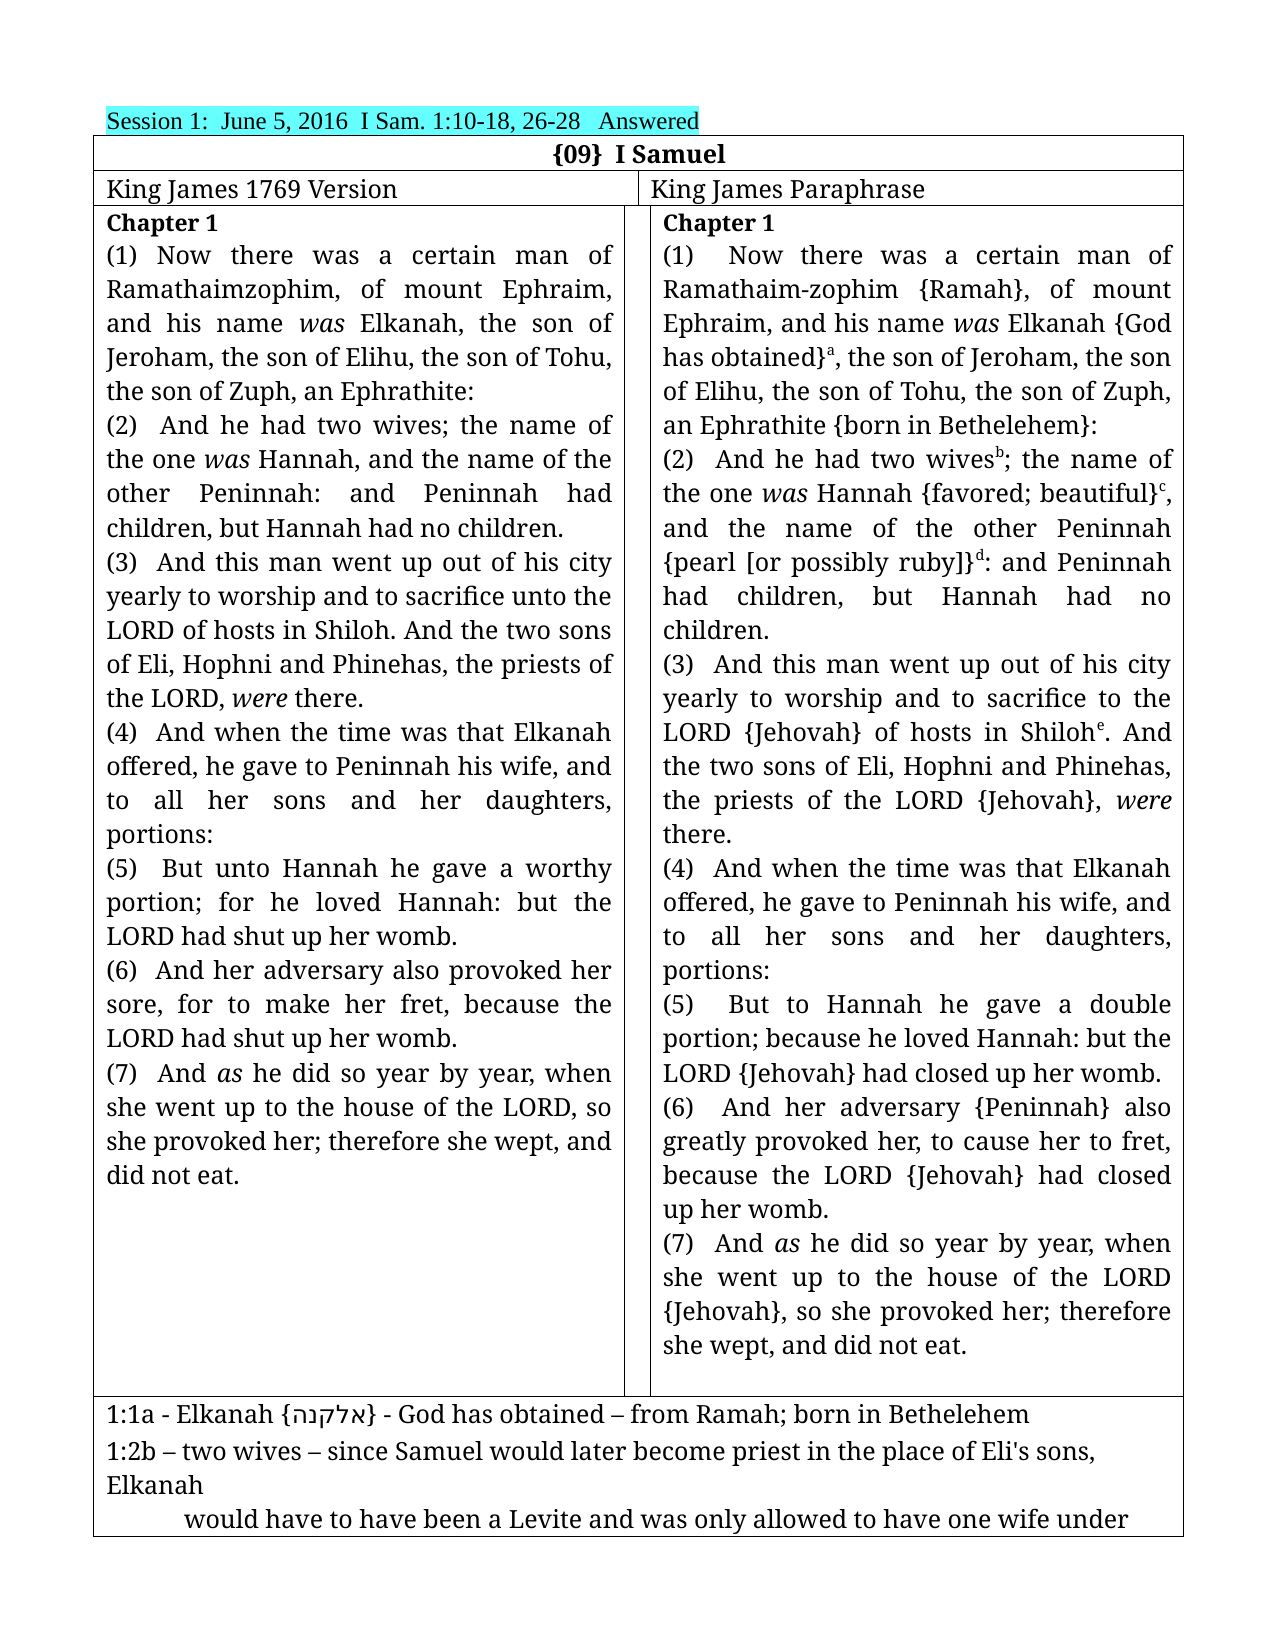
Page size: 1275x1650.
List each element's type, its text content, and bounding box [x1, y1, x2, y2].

text Session 1: June 5, 2016 I Sam. 1:10-18, 26-28 Answered [106, 106, 1168, 135]
table_cell King James 1769 Version [94, 171, 638, 205]
table_cell [625, 206, 650, 1396]
table_header {09} I Samuel [94, 136, 1183, 170]
table_cell 1:1a - Elkanah {אלקנה} - God has obtained – from Ramah; born in Bethelehem 1:2b – two wives – since Samuel would later become priest in the place of Eli's sons, Elkanah would have to have been a Levite and was only allowed to have one wife under the law of Moses [Lev. 21:13-14]; but Elkanah probably had two wives because Hannah was barren 1:2c – Hannah {חנה} – favored; beautiful 1:2d - Peninnah {פננה} – pearl [or possibly ruby] 1:3e – Shiloh – When the Israelites entered the promised land, the tabernacle was first set up at Shiloh [Josh. 18:1; Jg. 21:19; I Ki. 14:2; John 4:20] [94, 1397, 1183, 1536]
table_cell Chapter 1 (1) Now there was a certain man of Ramathaimzophim, of mount Ephraim, and his name was Elkanah, the son of Jeroham, the son of Elihu, the son of Tohu, the son of Zuph, an Ephrathite: (2) And he had two wives; the name of the one was Hannah, and the name of the other Peninnah: and Peninnah had children, but Hannah had no children. (3) And this man went up out of his city yearly to worship and to sacrifice unto the LORD of hosts in Shiloh. And the two sons of Eli, Hophni and Phinehas, the priests of the LORD, were there. (4) And when the time was that Elkanah offered, he gave to Peninnah his wife, and to all her sons and her daughters, portions: (5) But unto Hannah he gave a worthy portion; for he loved Hannah: but the LORD had shut up her womb. (6) And her adversary also provoked her sore, for to make her fret, because the LORD had shut up her womb. (7) And as he did so year by year, when she went up to the house of the LORD, so she provoked her; therefore she wept, and did not eat. [94, 206, 624, 1396]
table_cell Chapter 1 (1) Now there was a certain man of Ramathaim-zophim {Ramah}, of mount Ephraim, and his name was Elkanah {God has obtained}a, the son of Jeroham, the son of Elihu, the son of Tohu, the son of Zuph, an Ephrathite {born in Bethelehem}: (2) And he had two wivesb; the name of the one was Hannah {favored; beautiful}c, and the name of the other Peninnah {pearl [or possibly ruby]}d: and Peninnah had children, but Hannah had no children. (3) And this man went up out of his city yearly to worship and to sacrifice to the LORD {Jehovah} of hosts in Shilohe. And the two sons of Eli, Hophni and Phinehas, the priests of the LORD {Jehovah}, were there. (4) And when the time was that Elkanah offered, he gave to Peninnah his wife, and to all her sons and her daughters, portions: (5) But to Hannah he gave a double portion; because he loved Hannah: but the LORD {Jehovah} had closed up her womb. (6) And her adversary {Peninnah} also greatly provoked her, to cause her to fret, because the LORD {Jehovah} had closed up her womb. (7) And as he did so year by year, when she went up to the house of the LORD {Jehovah}, so she provoked her; therefore she wept, and did not eat. [651, 206, 1183, 1396]
table_cell King James Paraphrase [639, 171, 1183, 205]
